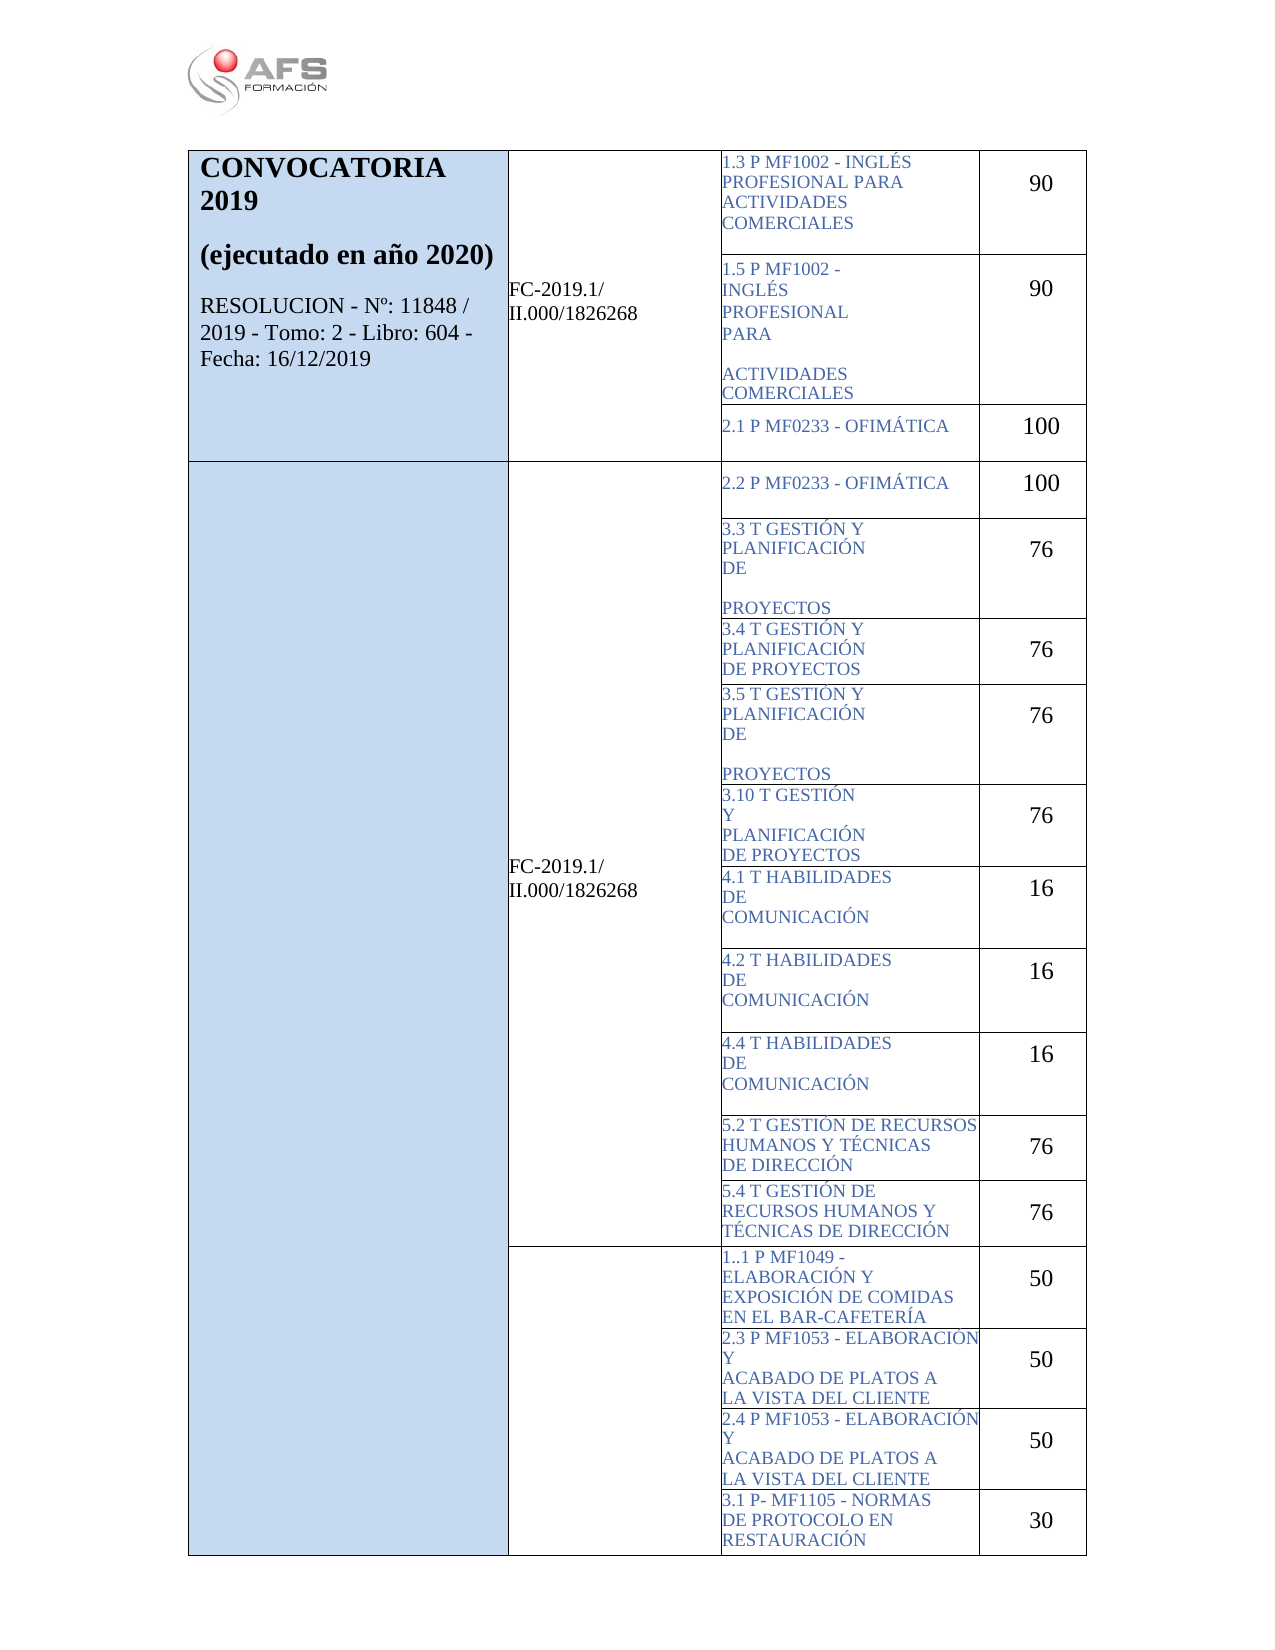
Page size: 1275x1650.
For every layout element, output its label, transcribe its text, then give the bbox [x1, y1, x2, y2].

table_cell 76 [980, 1181, 1086, 1246]
table_cell 30 [980, 1490, 1086, 1555]
table_cell 90 [980, 255, 1086, 403]
table_cell 3.3 T GESTIÓN Y PLANIFICACIÓN DE PROYECTOS [722, 519, 979, 618]
table_cell [509, 1247, 721, 1555]
table_cell 50 [980, 1409, 1086, 1489]
table_cell 3.10 T GESTIÓN Y PLANIFICACIÓN DE PROYECTOS [722, 785, 979, 866]
table_cell 2.2 P MF0233 - OFIMÁTICA [722, 462, 979, 518]
table_cell 50 [980, 1329, 1086, 1408]
table_cell 76 [980, 519, 1086, 618]
table_cell 4.2 T HABILIDADES DE COMUNICACIÓN [722, 949, 979, 1032]
table_cell 3.1 P- MF1105 - NORMAS DE PROTOCOLO EN RESTAURACIÓN [722, 1490, 979, 1555]
table_cell 5.2 T GESTIÓN DE RECURSOS HUMANOS Y TÉCNICAS DE DIRECCIÓN [722, 1116, 979, 1180]
table_cell 3.5 T GESTIÓN Y PLANIFICACIÓN DE PROYECTOS [722, 685, 979, 784]
table_cell 100 [980, 405, 1086, 461]
table_cell 76 [980, 619, 1086, 684]
table_cell 76 [980, 685, 1086, 784]
table_cell FC-2019.1/II.000/1826268 [509, 151, 721, 461]
table_cell 2.3 P MF1053 - ELABORACIÓN Y ACABADO DE PLATOS A LA VISTA DEL CLIENTE [722, 1329, 979, 1408]
table_cell 5.4 T GESTIÓN DE RECURSOS HUMANOS Y TÉCNICAS DE DIRECCIÓN [722, 1181, 979, 1246]
table_cell [189, 462, 508, 1555]
table_cell 90 [980, 151, 1086, 254]
table_cell 76 [980, 785, 1086, 866]
table_cell 16 [980, 949, 1086, 1032]
table_cell 1.5 P MF1002 - INGLÉS PROFESIONAL PARA ACTIVIDADES COMERCIALES [722, 255, 979, 403]
table_cell CONVOCATORIA 2019 (ejecutado en año 2020) RESOLUCION - Nº: 11848 / 2019 - Tomo: 2 - Libro: 604 - Fecha: 16/12/2019 [189, 151, 508, 461]
table_cell 2.1 P MF0233 - OFIMÁTICA [722, 405, 979, 461]
table_cell 2.4 P MF1053 - ELABORACIÓN Y ACABADO DE PLATOS A LA VISTA DEL CLIENTE [722, 1409, 979, 1489]
table_cell 4.4 T HABILIDADES DE COMUNICACIÓN [722, 1033, 979, 1115]
table_cell FC-2019.1/II.000/1826268 [509, 462, 721, 1246]
table_cell 1..1 P MF1049 - ELABORACIÓN Y EXPOSICIÓN DE COMIDAS EN EL BAR-CAFETERÍA [722, 1247, 979, 1328]
table_cell 16 [980, 867, 1086, 948]
table_cell 100 [980, 462, 1086, 518]
table_cell 50 [980, 1247, 1086, 1328]
table_cell 16 [980, 1033, 1086, 1115]
table_cell 4.1 T HABILIDADES DE COMUNICACIÓN [722, 867, 979, 948]
table_cell 3.4 T GESTIÓN Y PLANIFICACIÓN DE PROYECTOS [722, 619, 979, 684]
table_cell 1.3 P MF1002 - INGLÉS PROFESIONAL PARA ACTIVIDADES COMERCIALES [722, 151, 979, 254]
table_cell 76 [980, 1116, 1086, 1180]
